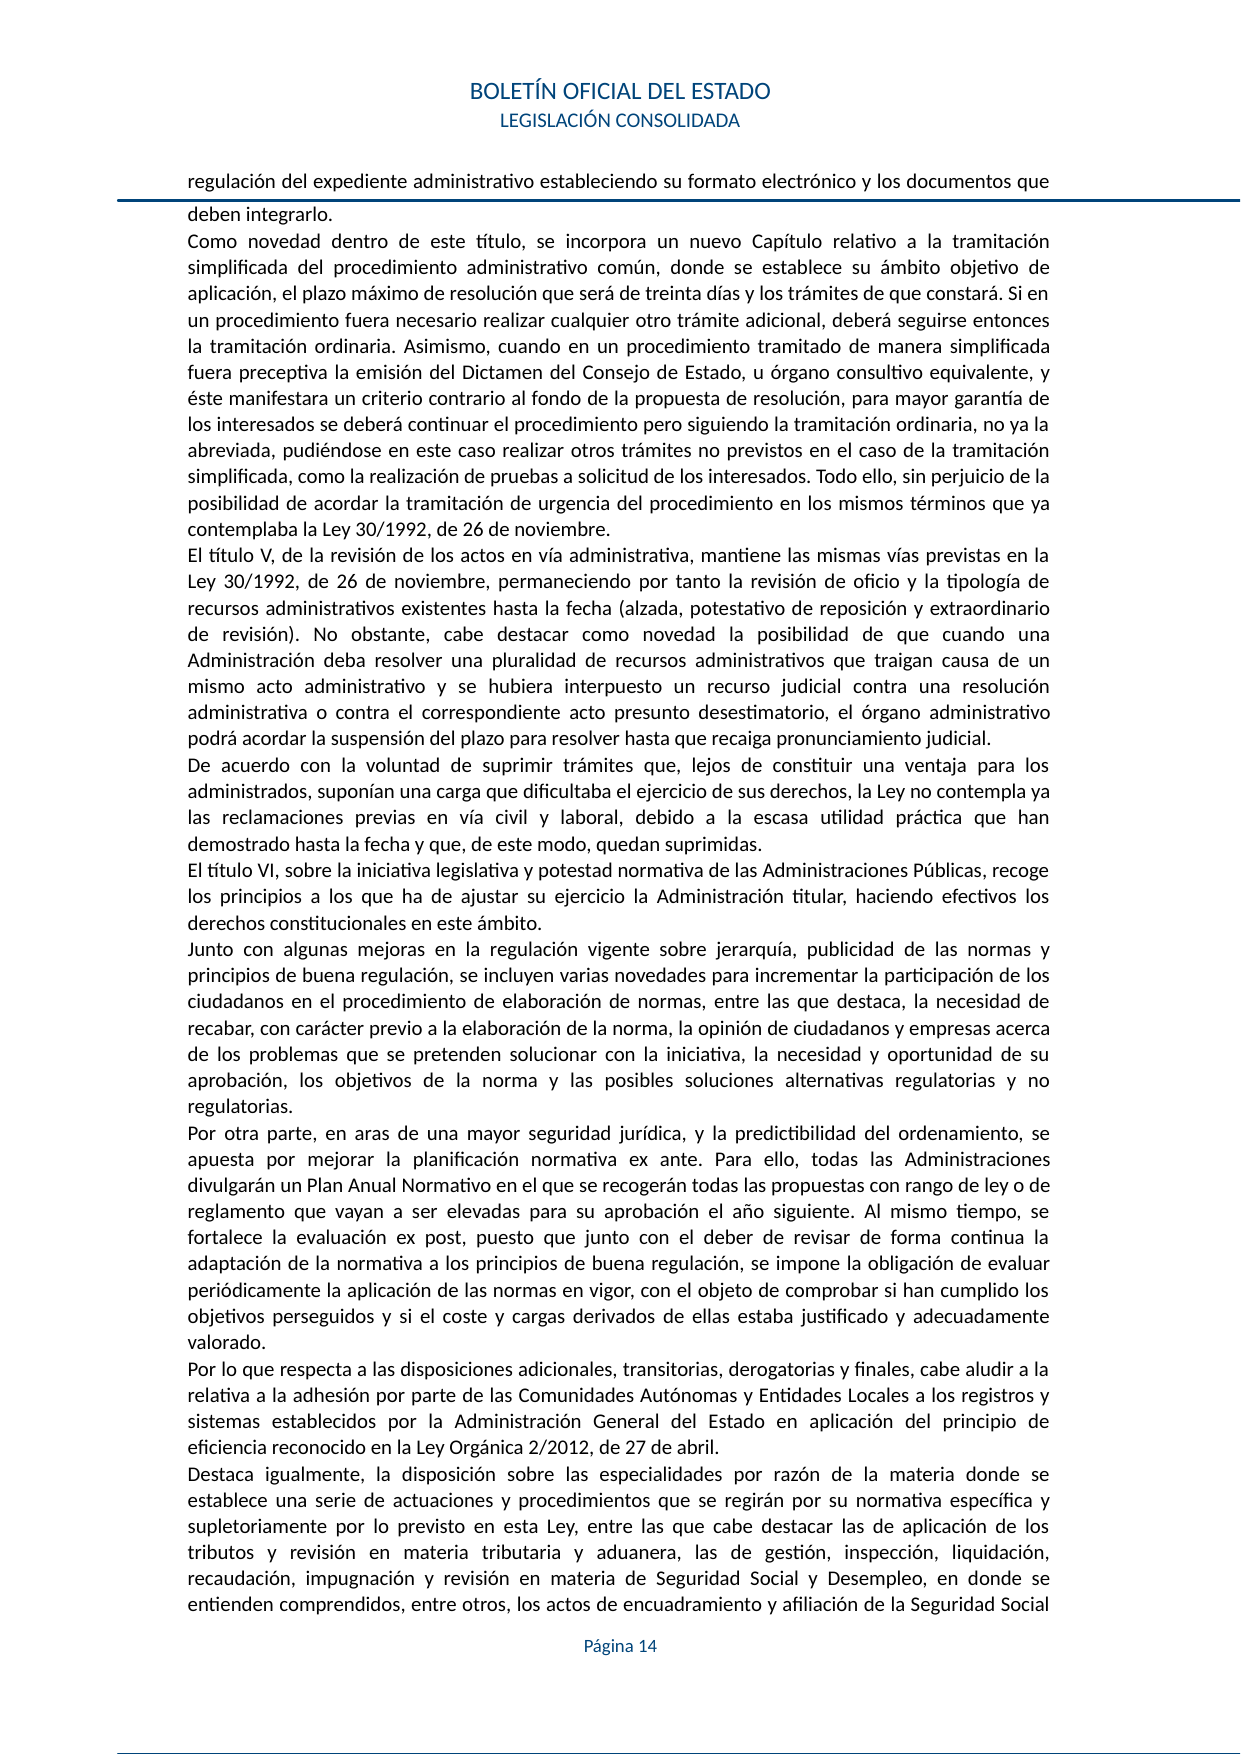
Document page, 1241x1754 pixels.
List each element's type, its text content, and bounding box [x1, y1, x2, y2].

text Junto con algunas mejoras en la regulación vigente sobre jerarquía, publicidad de las normas y principios de buena regulación, se incluyen varias novedades para incrementar la participación de los ciudadanos en el procedimiento de elaboración de normas, entre las que destaca, la necesidad de recabar, con carácter previo a la elaboración de la norma, la opinión de ciudadanos y empresas acerca de los problemas que se pretenden solucionar con la iniciativa, la necesidad y oportunidad de su aprobación, los objetivos de la norma y las posibles soluciones alternativas regulatorias y no regulatorias. [187, 936, 1051, 1119]
text De acuerdo con la voluntad de suprimir trámites que, lejos de constituir una ventaja para los administrados, suponían una carga que dificultaba el ejercicio de sus derechos, la Ley no contempla ya las reclamaciones previas en vía civil y laboral, debido a la escasa utilidad práctica que han demostrado hasta la fecha y que, de este modo, quedan suprimidas. [187, 752, 1051, 856]
text Como novedad dentro de este título, se incorpora un nuevo Capítulo relativo a la tramitación simplificada del procedimiento administrativo común, donde se establece su ámbito objetivo de aplicación, el plazo máximo de resolución que será de treinta días y los trámites de que constará. Si en un procedimiento fuera necesario realizar cualquier otro trámite adicional, deberá seguirse entonces la tramitación ordinaria. Asimismo, cuando en un procedimiento tramitado de manera simplificada fuera preceptiva la emisión del Dictamen del Consejo de Estado, u órgano consultivo equivalente, y éste manifestara un criterio contrario al fondo de la propuesta de resolución, para mayor garantía de los interesados se deberá continuar el procedimiento pero siguiendo la tramitación ordinaria, no ya la abreviada, pudiéndose en este caso realizar otros trámites no previstos en el caso de la tramitación simplificada, como la realización de pruebas a solicitud de los interesados. Todo ello, sin perjuicio de la posibilidad de acordar la tramitación de urgencia del procedimiento en los mismos términos que ya contemplaba la Ley 30/1992, de 26 de noviembre. [187, 228, 1051, 541]
text Por lo que respecta a las disposiciones adicionales, transitorias, derogatorias y finales, cabe aludir a la relativa a la adhesión por parte de las Comunidades Autónomas y Entidades Locales a los registros y sistemas establecidos por la Administración General del Estado en aplicación del principio de eficiencia reconocido en la Ley Orgánica 2/2012, de 27 de abril. [187, 1356, 1051, 1459]
text El título VI, sobre la iniciativa legislativa y potestad normativa de las Administraciones Públicas, recoge los principios a los que ha de ajustar su ejercicio la Administración titular, haciendo efectivos los derechos constitucionales en este ámbito. [187, 857, 1051, 935]
text deben integrarlo. [187, 202, 1051, 227]
text regulación del expediente administrativo estableciendo su formato electrónico y los documentos que [187, 168, 1051, 199]
text El título V, de la revisión de los actos en vía administrativa, mantiene las mismas vías previstas en la Ley 30/1992, de 26 de noviembre, permaneciendo por tanto la revisión de oficio y la tipología de recursos administrativos existentes hasta la fecha (alzada, potestativo de reposición y extraordinario de revisión). No obstante, cabe destacar como novedad la posibilidad de que cuando una Administración deba resolver una pluralidad de recursos administrativos que traigan causa de un mismo acto administrativo y se hubiera interpuesto un recurso judicial contra una resolución administrativa o contra el correspondiente acto presunto desestimatorio, el órgano administrativo podrá acordar la suspensión del plazo para resolver hasta que recaiga pronunciamiento judicial. [187, 543, 1051, 751]
text Por otra parte, en aras de una mayor seguridad jurídica, y la predictibilidad del ordenamiento, se apuesta por mejorar la planificación normativa ex ante. Para ello, todas las Administraciones divulgarán un Plan Anual Normativo en el que se recogerán todas las propuestas con rango de ley o de reglamento que vayan a ser elevadas para su aprobación el año siguiente. Al mismo tiempo, se fortalece la evaluación ex post, puesto que junto con el deber de revisar de forma continua la adaptación de la normativa a los principios de buena regulación, se impone la obligación de evaluar periódicamente la aplicación de las normas en vigor, con el objeto de comprobar si han cumplido los objetivos perseguidos y si el coste y cargas derivados de ellas estaba justificado y adecuadamente valorado. [187, 1120, 1051, 1354]
text Destaca igualmente, la disposición sobre las especialidades por razón de la materia donde se establece una serie de actuaciones y procedimientos que se regirán por su normativa específica y supletoriamente por lo previsto en esta Ley, entre las que cabe destacar las de aplicación de los tributos y revisión en materia tributaria y aduanera, las de gestión, inspección, liquidación, recaudación, impugnación y revisión en materia de Seguridad Social y Desempleo, en donde se entienden comprendidos, entre otros, los actos de encuadramiento y afiliación de la Seguridad Social [187, 1461, 1051, 1617]
